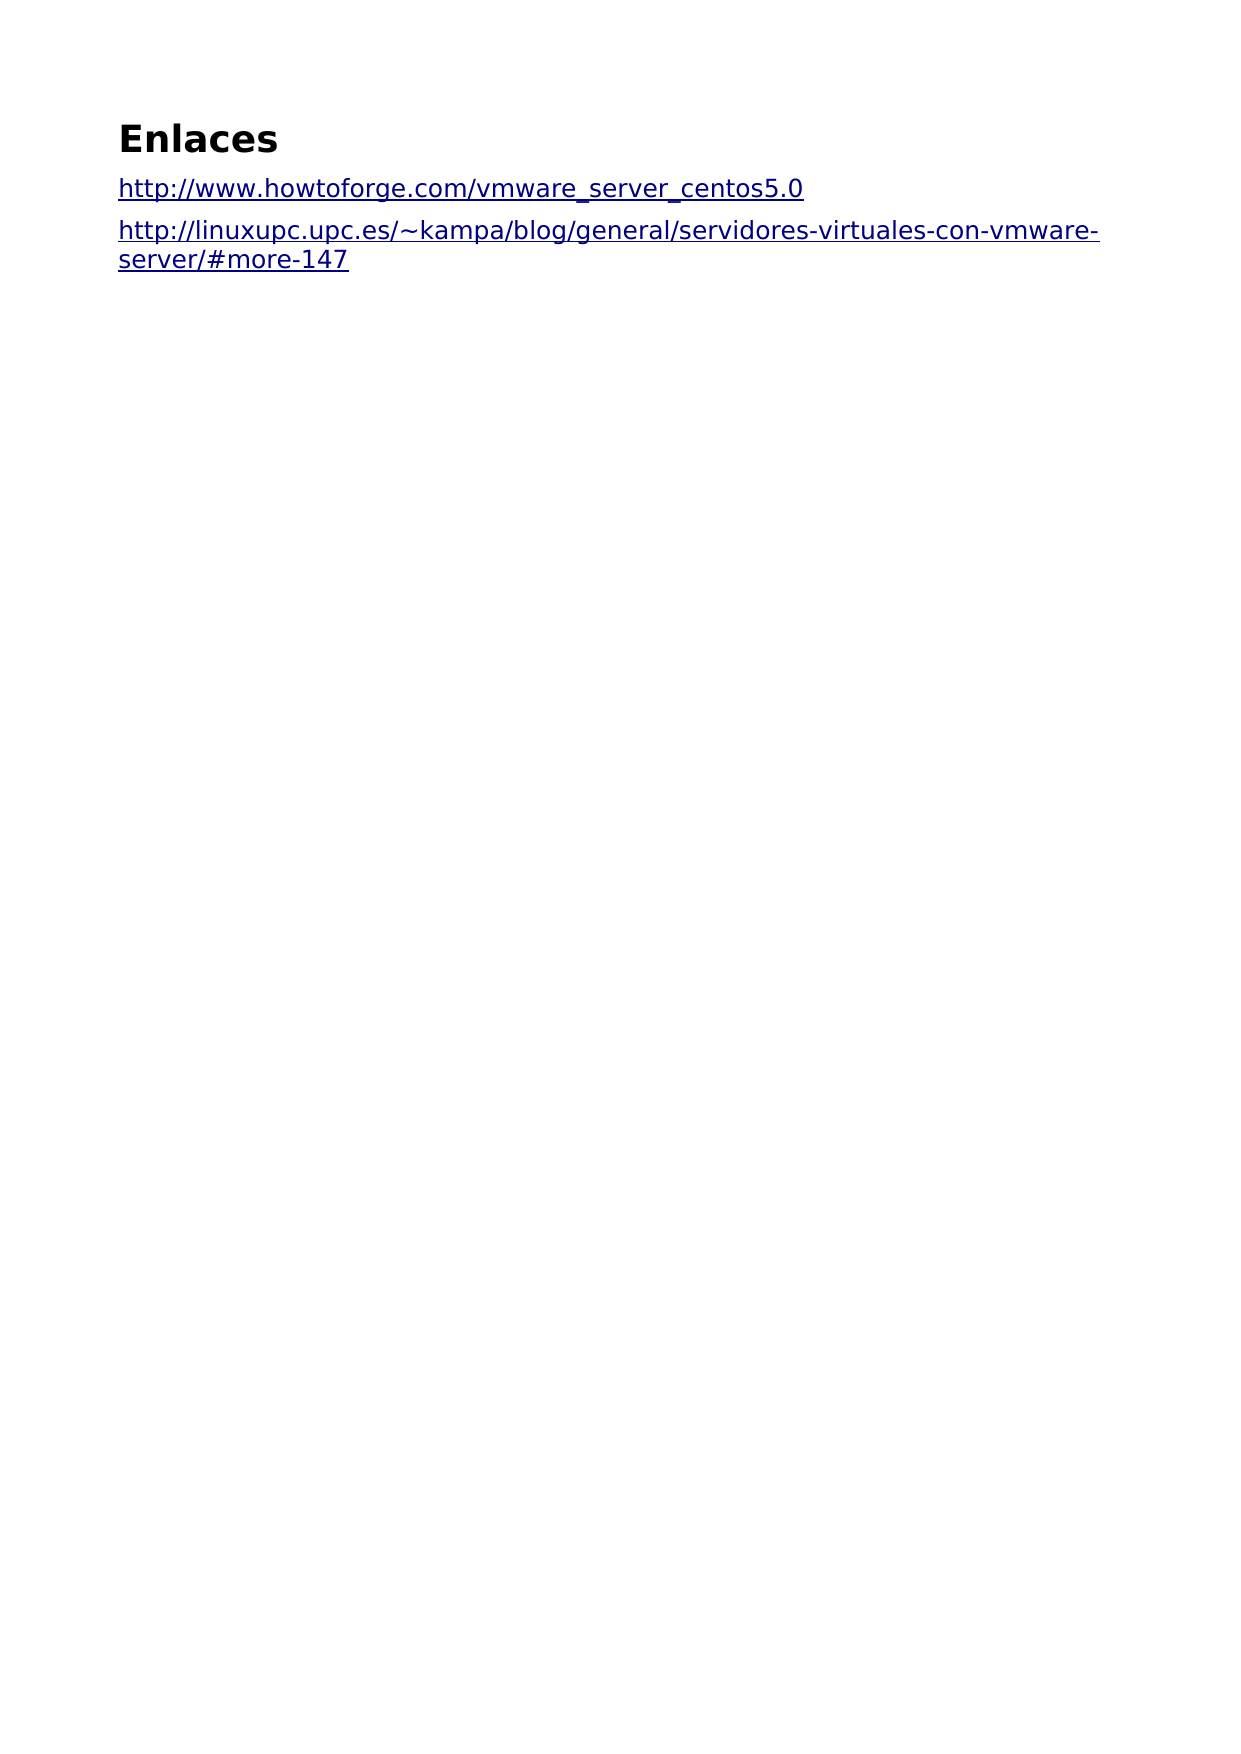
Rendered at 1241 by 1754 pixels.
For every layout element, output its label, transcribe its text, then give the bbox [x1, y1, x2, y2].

text http://linuxupc.upc.es/~kampa/blog/general/servidores-virtuales-con-vmware-server/#more-147 [118, 216, 1122, 274]
subtitle Enlaces [118, 118, 1122, 162]
text http://www.howtoforge.com/vmware_server_centos5.0 [118, 174, 1122, 203]
